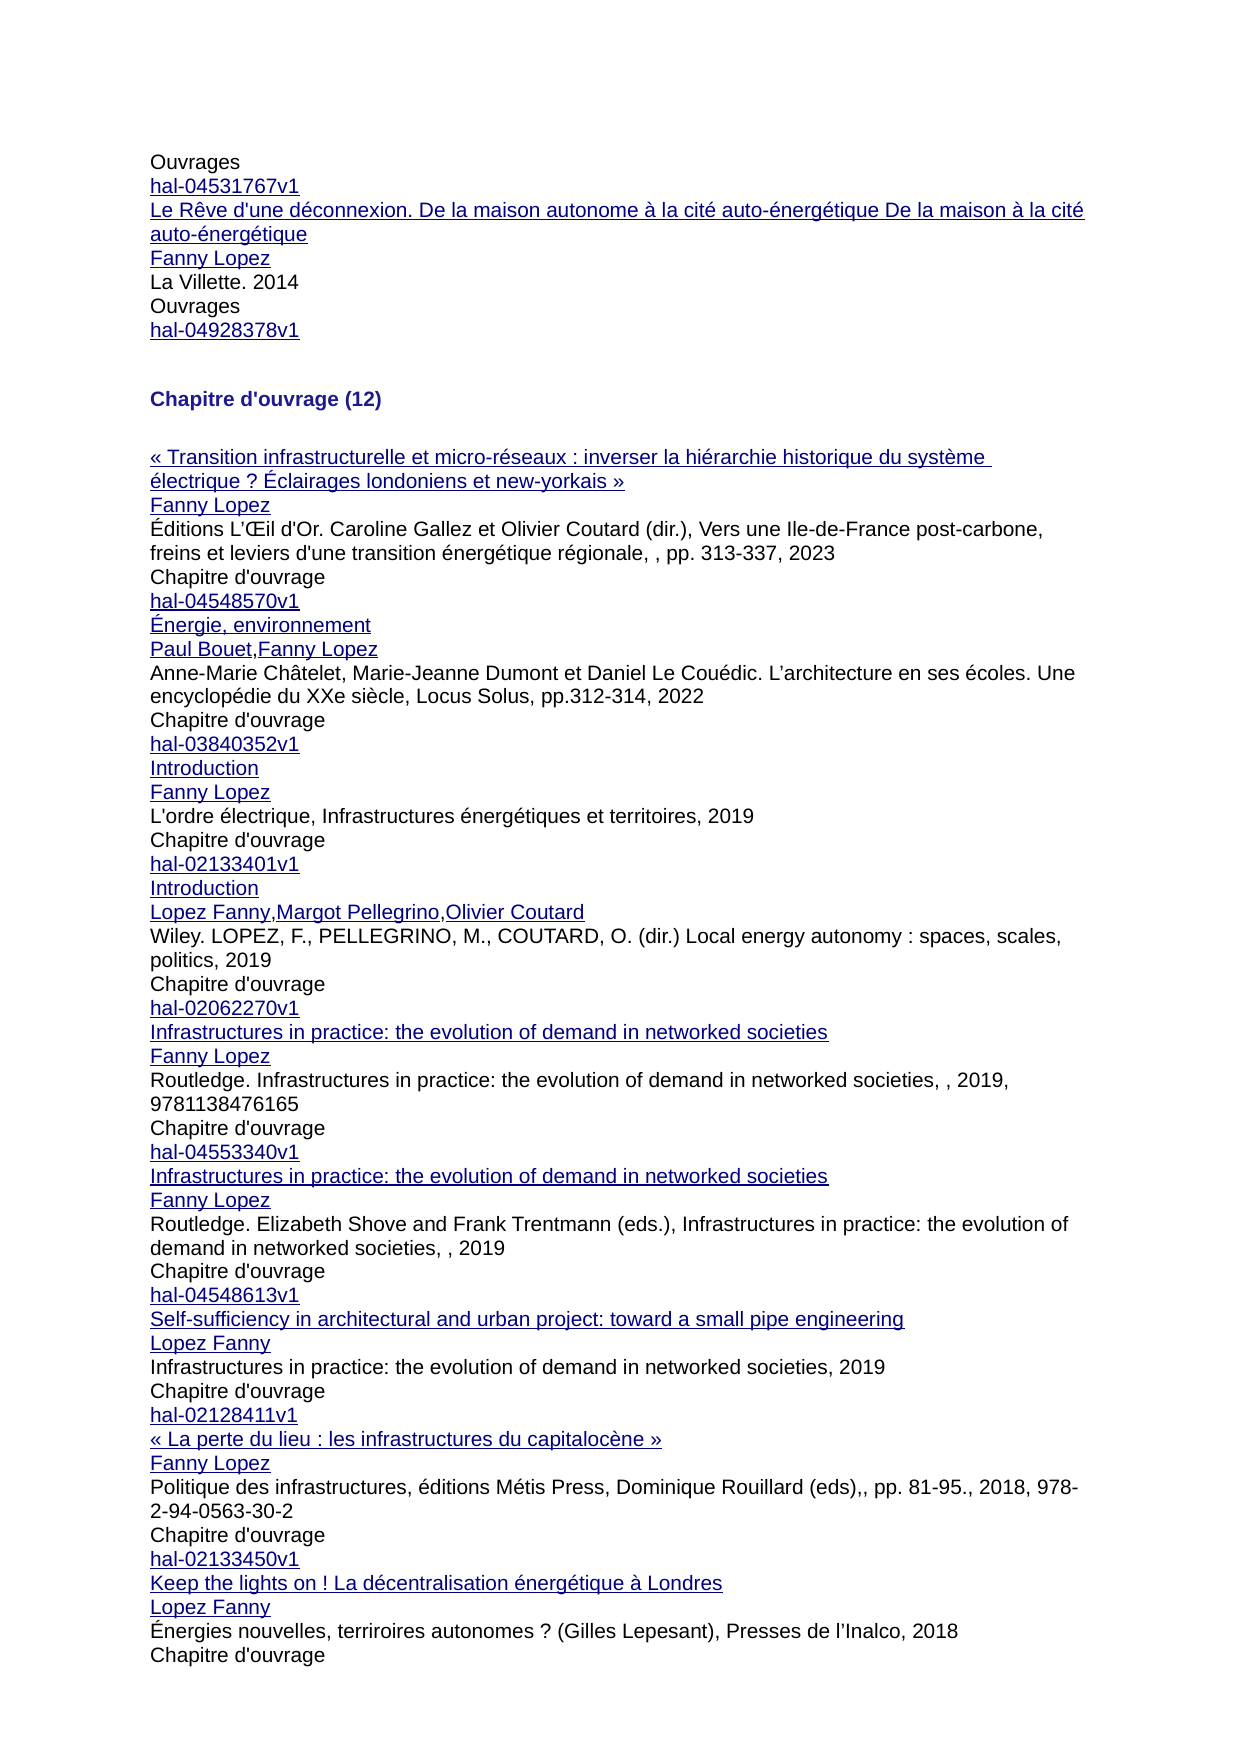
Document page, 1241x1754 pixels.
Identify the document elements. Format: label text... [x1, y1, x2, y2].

table_cell Infrastructures in practice: the evolution of demand in networked societies Fanny Lopez Routledge. Elizabeth Shove and Frank Trentmann (eds.), Infrastructures in practice: the evolution of demand in networked societies, , 2019 Chapitre d'ouvrage hal-04548613v1 [150, 1164, 1090, 1307]
table_cell Infrastructures in practice: the evolution of demand in networked societies Fanny Lopez Routledge. Infrastructures in practice: the evolution of demand in networked societies, , 2019, 9781138476165 Chapitre d'ouvrage hal-04553340v1 [150, 1020, 1090, 1163]
table_cell Énergie, environnement Paul Bouet,Fanny Lopez Anne-Marie Châtelet, Marie-Jeanne Dumont et Daniel Le Couédic. L’architecture en ses écoles. Une encyclopédie du XXe siècle, Locus Solus, pp.312-314, 2022 Chapitre d'ouvrage hal-03840352v1 [150, 613, 1090, 756]
table_cell Self-sufficiency in architectural and urban project: toward a small pipe engineering Lopez Fanny Infrastructures in practice: the evolution of demand in networked societies, 2019 Chapitre d'ouvrage hal-02128411v1 [150, 1307, 1090, 1427]
table_cell Introduction Fanny Lopez L'ordre électrique, Infrastructures énergétiques et territoires, 2019 Chapitre d'ouvrage hal-02133401v1 [150, 756, 1090, 876]
table_header « Transition infrastructurelle et micro-réseaux : inverser la hiérarchie historique du système électrique ? Éclairages londoniens et new-yorkais » Fanny Lopez Éditions L’Œil d'Or. Caroline Gallez et Olivier Coutard (dir.), Vers une Ile-de-France post-carbone, freins et leviers d'une transition énergétique régionale, , pp. 313-337, 2023 Chapitre d'ouvrage hal-04548570v1 [150, 445, 1090, 612]
table_cell Keep the lights on ! La décentralisation énergétique à Londres Lopez Fanny Énergies nouvelles, terriroires autonomes ? (Gilles Lepesant), Presses de l’Inalco, 2018 Chapitre d'ouvrage [150, 1571, 1090, 1667]
table_cell « La perte du lieu : les infrastructures du capitalocène » Fanny Lopez Politique des infrastructures, éditions Métis Press, Dominique Rouillard (eds),, pp. 81-95., 2018, 978-2-94-0563-30-2 Chapitre d'ouvrage hal-02133450v1 [150, 1427, 1090, 1571]
table_cell Ouvrages hal-04531767v1 [150, 150, 1090, 198]
table_cell Le Rêve d'une déconnexion. De la maison autonome à la cité auto-énergétique De la maison à la cité auto-énergétique Fanny Lopez La Villette. 2014 Ouvrages hal-04928378v1 [150, 198, 1090, 342]
subtitle Chapitre d'ouvrage (12) [150, 386, 1090, 410]
table_cell Introduction Lopez Fanny,Margot Pellegrino,Olivier Coutard Wiley. LOPEZ, F., PELLEGRINO, M., COUTARD, O. (dir.) Local energy autonomy : spaces, scales, politics, 2019 Chapitre d'ouvrage hal-02062270v1 [150, 876, 1090, 1020]
